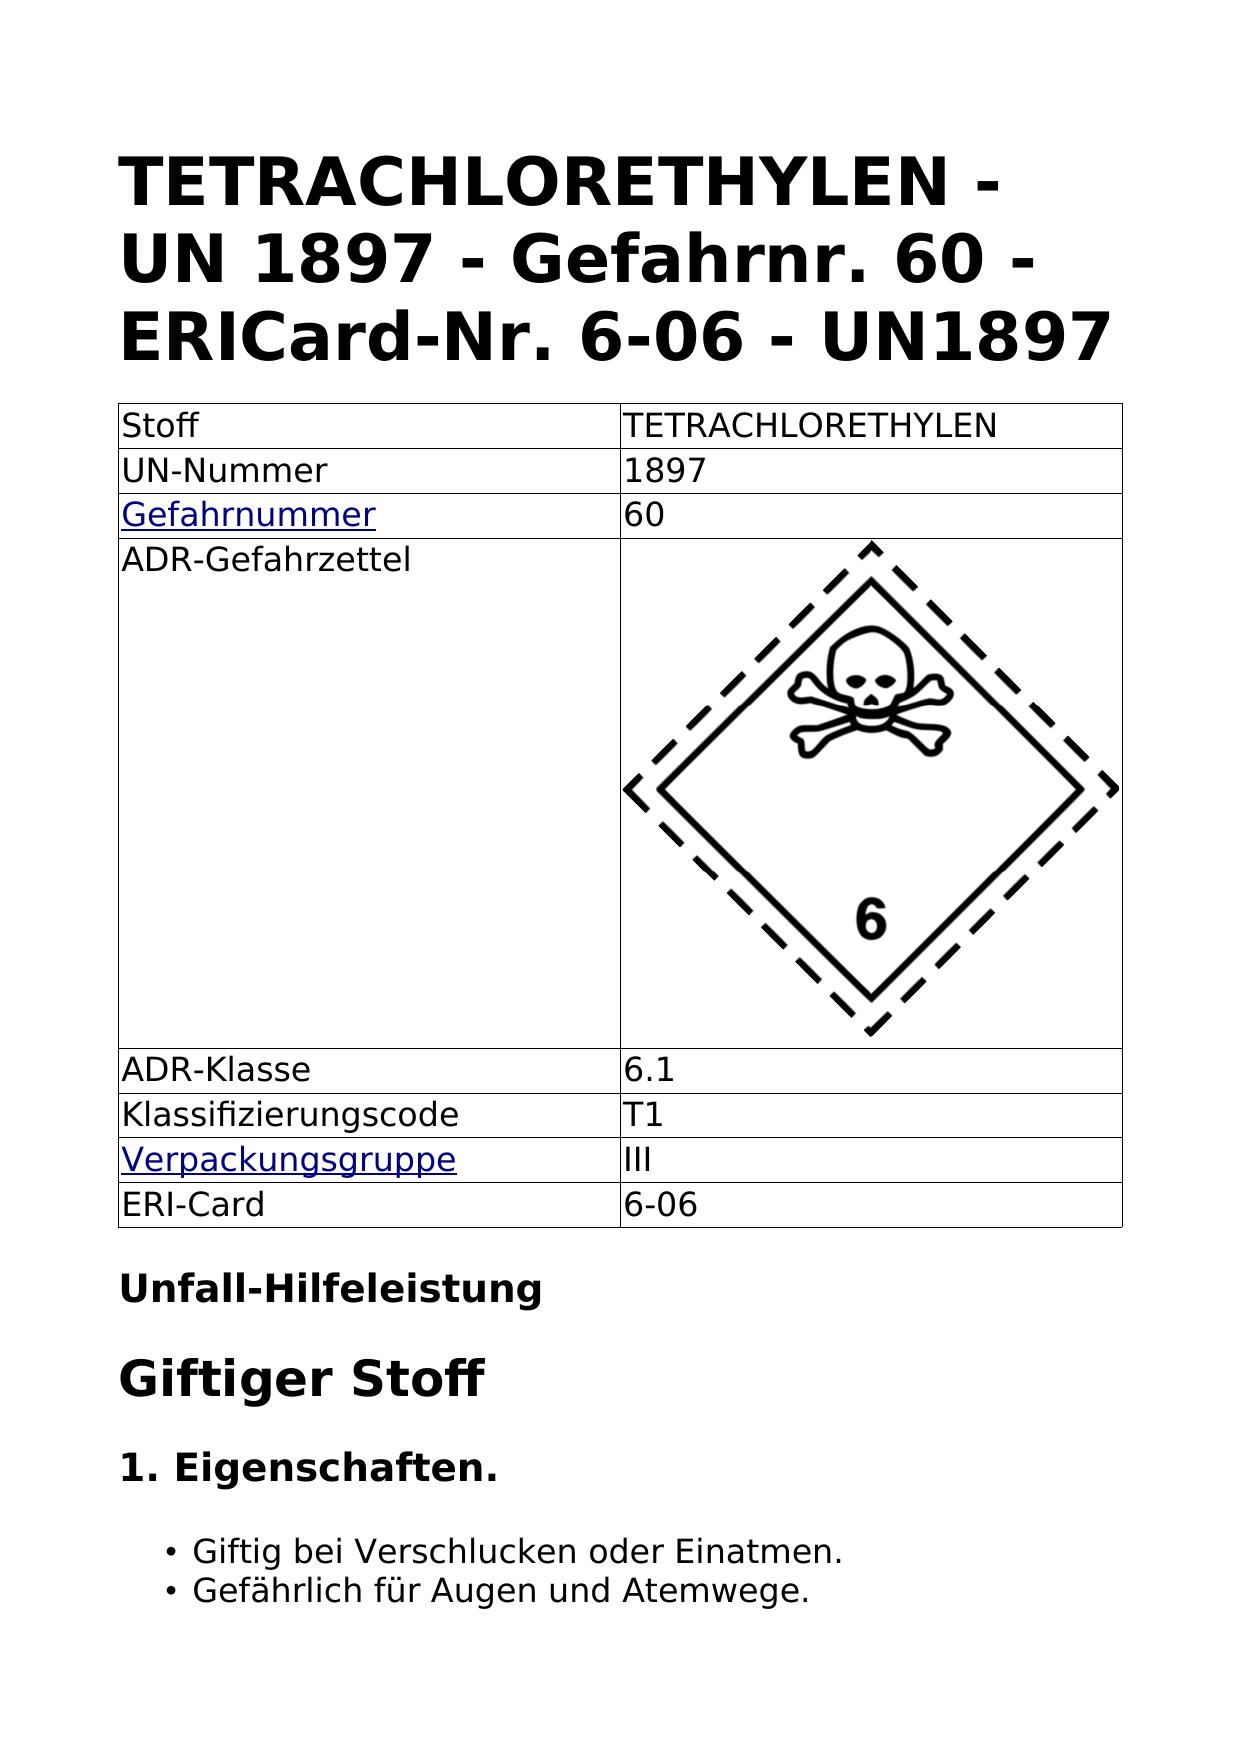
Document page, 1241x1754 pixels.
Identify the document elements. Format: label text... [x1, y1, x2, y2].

table_cell [621, 539, 1122, 1048]
table_cell 6.1 [621, 1049, 1122, 1092]
table_cell ADR-Klasse [119, 1049, 620, 1092]
table_cell Gefahrnummer [119, 494, 620, 538]
subtitle Giftiger Stoff [118, 1349, 1122, 1408]
table_cell 1897 [621, 449, 1122, 493]
table_cell T1 [621, 1094, 1122, 1137]
subtitle 1. Eigenschaften. [118, 1445, 1122, 1490]
table_cell 6-06 [621, 1183, 1122, 1227]
list Giftig bei Verschlucken oder Einatmen. [177, 1532, 1122, 1571]
table_cell ADR-Gefahrzettel [119, 539, 620, 1048]
table_header Stoff [119, 404, 620, 448]
list Gefährlich für Augen und Atemwege. [177, 1571, 1122, 1610]
table_cell 60 [621, 494, 1122, 538]
picture [622, 540, 1120, 1037]
table_cell Verpackungsgruppe [119, 1138, 620, 1182]
table_cell ERI-Card [119, 1183, 620, 1227]
table_header TETRACHLORETHYLEN [621, 404, 1122, 448]
table_cell III [621, 1138, 1122, 1182]
subtitle TETRACHLORETHYLEN - UN 1897 - Gefahrnr. 60 - ERICard-Nr. 6-06 - UN1897 [118, 143, 1122, 376]
table_cell UN-Nummer [119, 449, 620, 493]
subtitle Unfall-Hilfeleistung [118, 1267, 1122, 1312]
table_cell Klassifizierungscode [119, 1094, 620, 1137]
